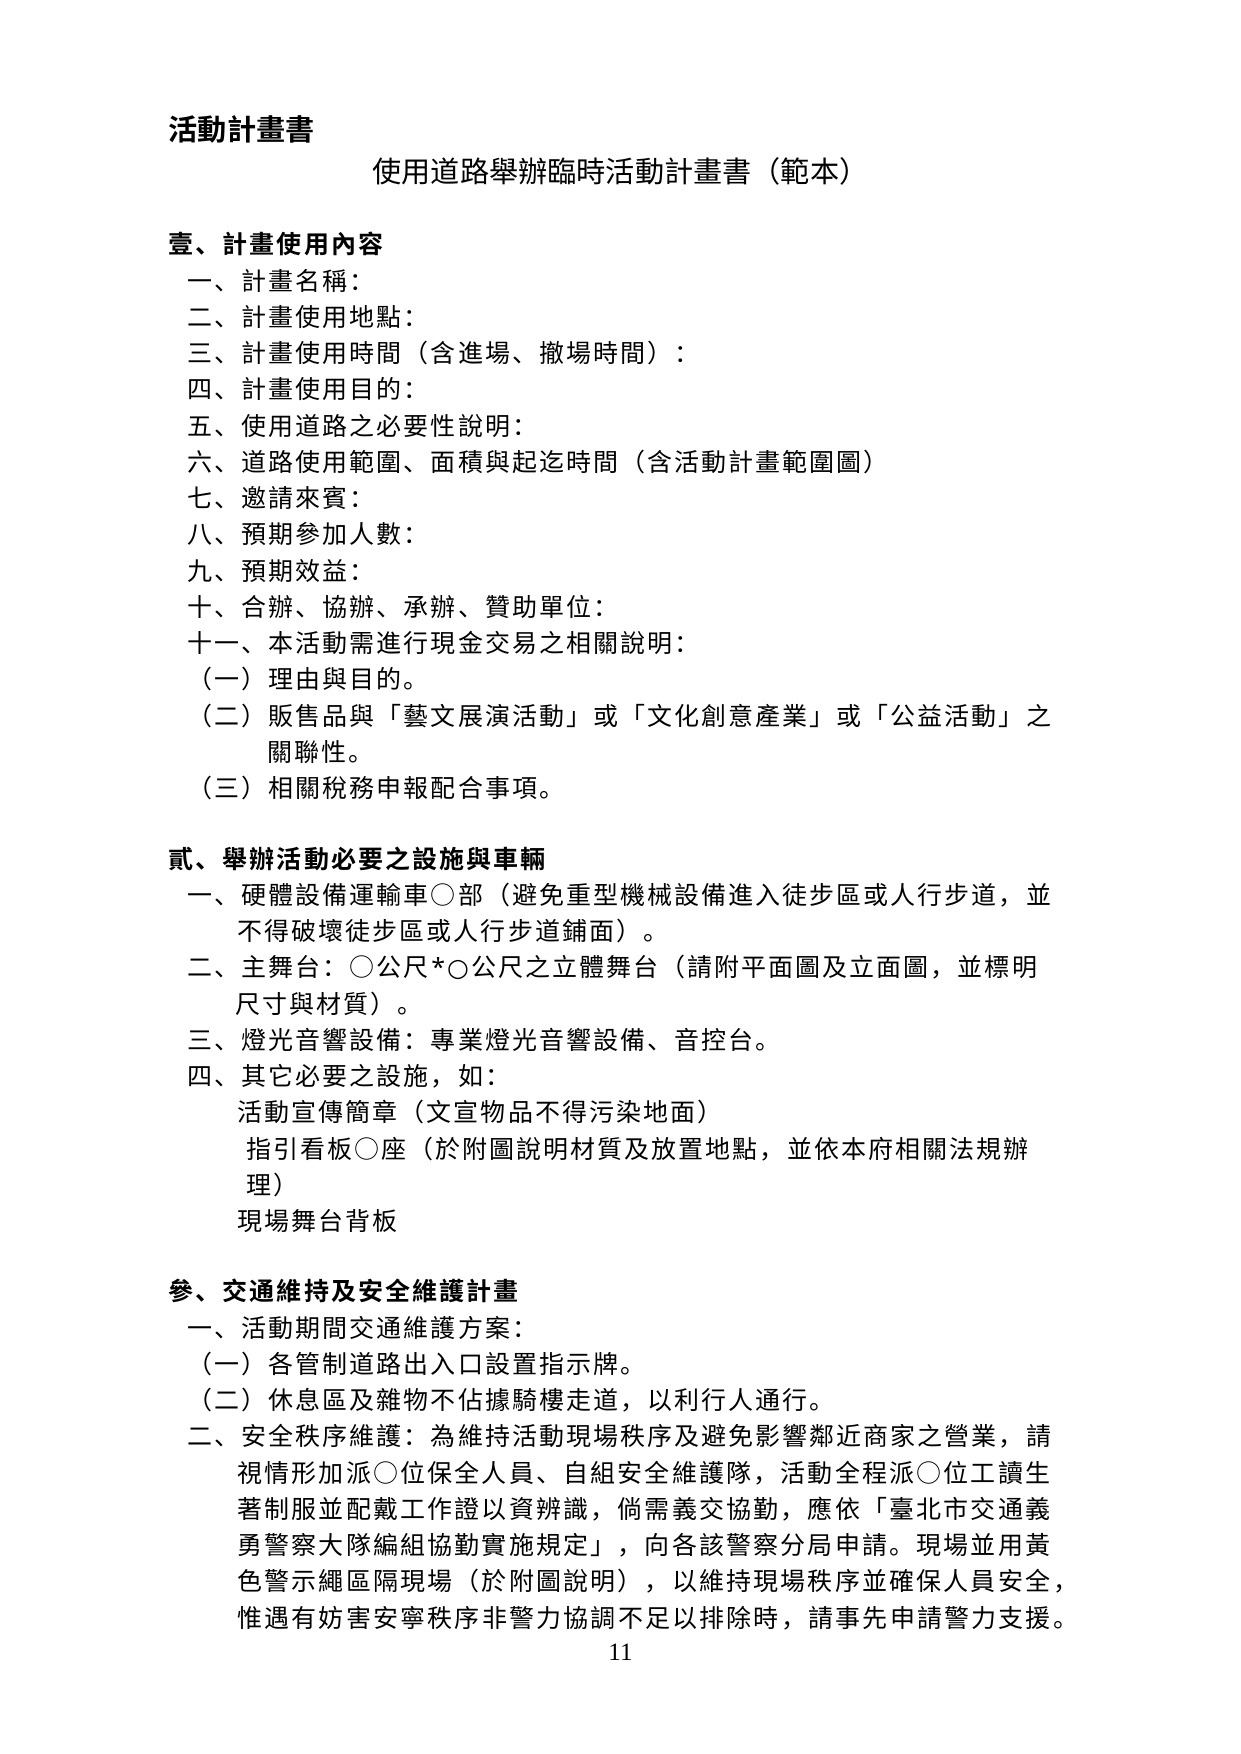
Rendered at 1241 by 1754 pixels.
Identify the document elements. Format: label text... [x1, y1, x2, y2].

text 一、活動期間交通維護方案： [187, 1308, 1053, 1344]
text 活動宣傳簡章（文宣物品不得污染地面） [187, 1093, 1053, 1129]
text 壹、計畫使用內容 [168, 225, 1053, 261]
text 活動計畫書 [168, 106, 1053, 149]
text （二）休息區及雜物不佔據騎樓走道，以利行人通行。 [187, 1381, 1053, 1417]
text 三、燈光音響設備：專業燈光音響設備、音控台。 [187, 1020, 1053, 1057]
text （二）販售品與「藝文展演活動」或「文化創意產業」或「公益活動」之關聯性。 [187, 696, 1053, 769]
text 指引看板○座（於附圖說明材質及放置地點，並依本府相關法規辦理） [246, 1129, 1053, 1202]
text 五、使用道路之必要性說明： [187, 406, 1053, 442]
text 三、計畫使用時間（含進場、撤場時間）： [187, 334, 1053, 370]
text 二、安全秩序維護：為維持活動現場秩序及避免影響鄰近商家之營業，請視情形加派○位保全人員、自組安全維護隊，活動全程派○位工讀生著制服並配戴工作證以資辨識，倘需義交協勤，應依「臺北市交通義勇警察大隊編組協勤實施規定」，向各該警察分局申請。現場並用黃色警示繩區隔現場（於附圖說明），以維持現場秩序並確保人員安全，惟遇有妨害安寧秩序非警力協調不足以排除時，請事先申請警力支援。（自行負擔維持秩序之費用） [187, 1417, 1053, 1634]
text 使用道路舉辦臨時活動計畫書（範本） [187, 149, 1053, 191]
text 十一、本活動需進行現金交易之相關說明： [187, 624, 1053, 660]
text 參、交通維持及安全維護計畫 [168, 1272, 1053, 1308]
text 二、計畫使用地點： [187, 297, 1053, 334]
text 八、預期參加人數： [187, 515, 1053, 551]
text 四、計畫使用目的： [187, 370, 1053, 406]
text （一）各管制道路出入口設置指示牌。 [187, 1344, 1053, 1381]
text 六、道路使用範圍、面積與起迄時間（含活動計畫範圍圖） [187, 442, 1053, 479]
text 貳、舉辦活動必要之設施與車輛 [168, 839, 1053, 875]
text 一、計畫名稱： [187, 261, 1053, 297]
text 一、硬體設備運輸車○部（避免重型機械設備進入徒步區或人行步道，並不得破壞徒步區或人行步道鋪面）。 [187, 875, 1053, 948]
text 四、其它必要之設施，如： [187, 1057, 1053, 1093]
text 七、邀請來賓： [187, 479, 1053, 515]
text 二、主舞台：○公尺*○公尺之立體舞台（請附平面圖及立面圖，並標明尺寸與材質）。 [187, 948, 1053, 1020]
text 十、合辦、協辦、承辦、贊助單位： [187, 587, 1053, 624]
text （三）相關稅務申報配合事項。 [187, 769, 1053, 805]
text （一）理由與目的。 [187, 660, 1053, 696]
text 九、預期效益： [187, 551, 1053, 587]
text 現場舞台背板 [187, 1202, 1053, 1238]
